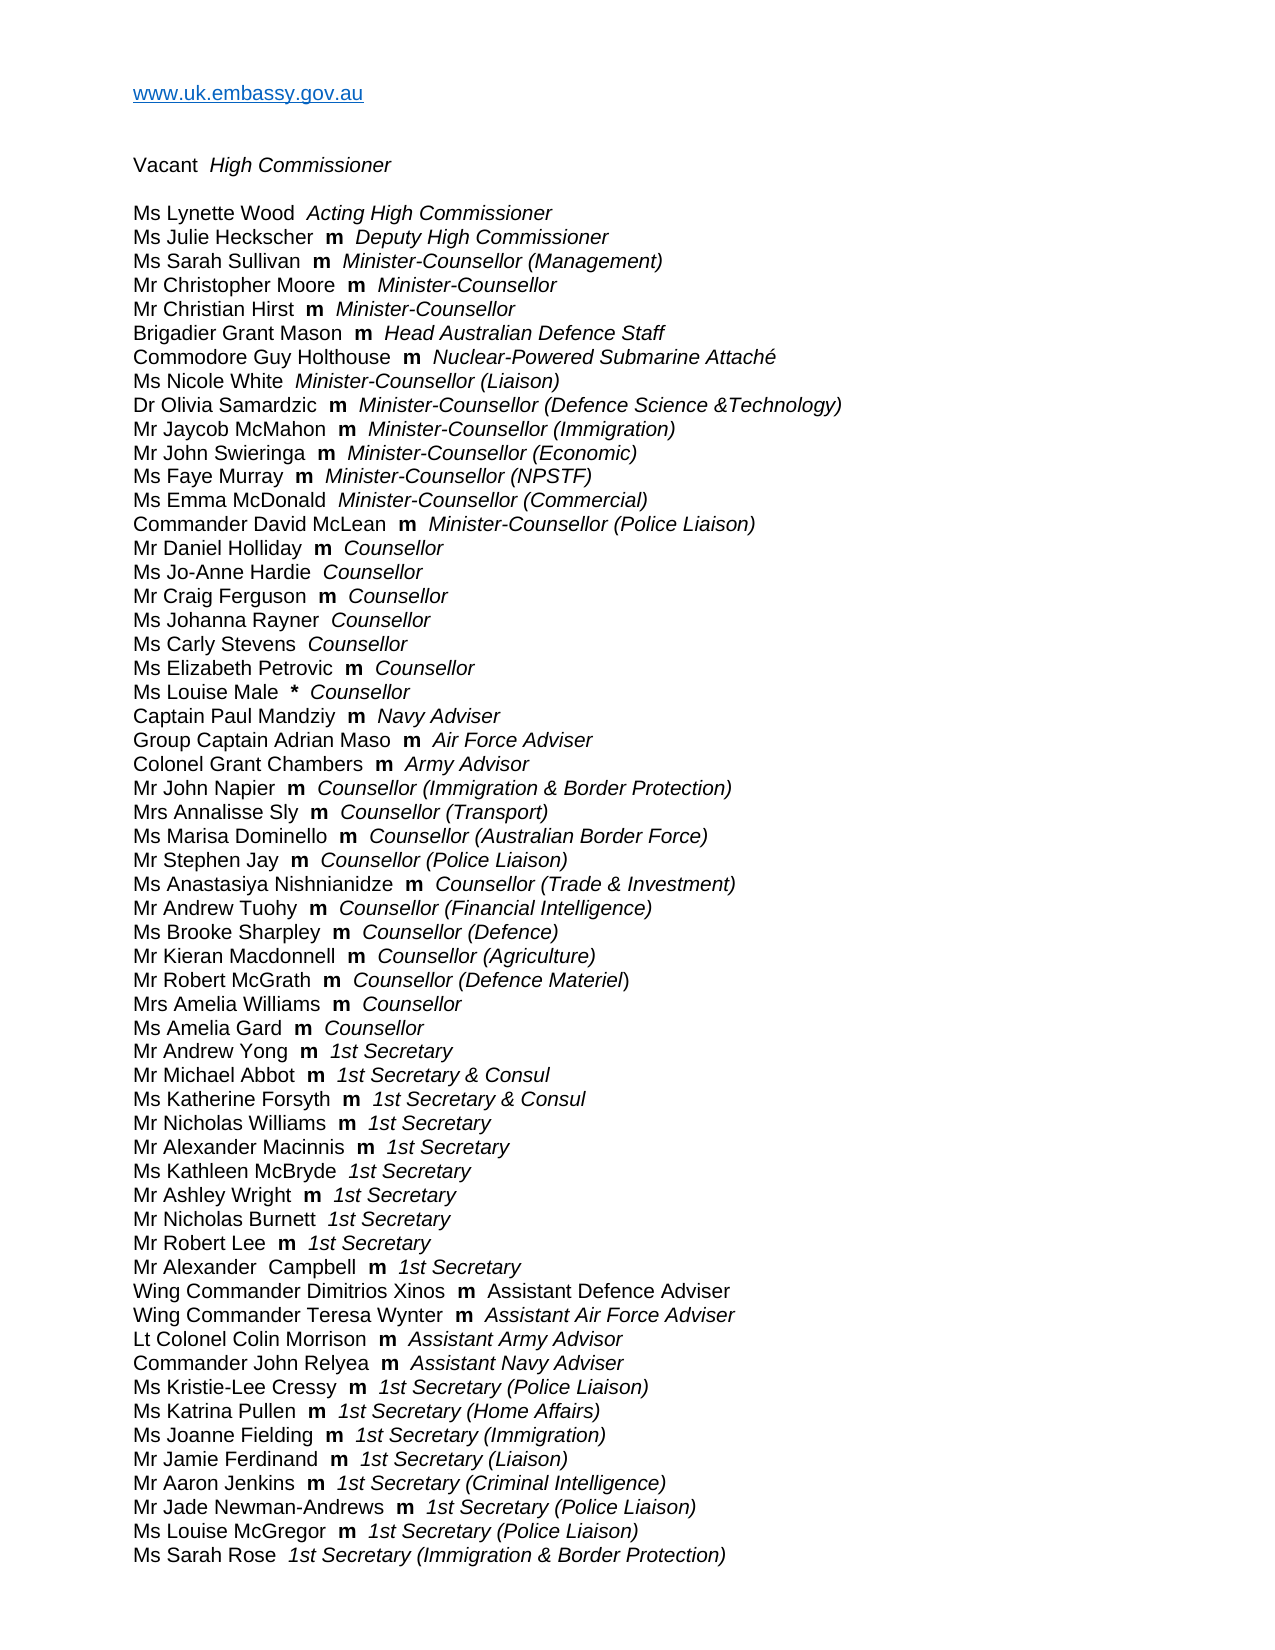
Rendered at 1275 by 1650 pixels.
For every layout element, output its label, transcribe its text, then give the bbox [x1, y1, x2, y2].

text Mr John Swieringa m Minister-Counsellor (Economic) [133, 440, 1181, 464]
text Mr Daniel Holliday m Counsellor [133, 536, 1181, 560]
text Ms Jo-Anne Hardie Counsellor [133, 560, 1181, 584]
text Mr Kieran Macdonnell m Counsellor (Agriculture) [133, 943, 1181, 967]
text Ms Faye Murray m Minister-Counsellor (NPSTF) [133, 464, 1181, 488]
text Commodore Guy Holthouse m Nuclear-Powered Submarine Attaché [133, 344, 1181, 368]
text Mr Nicholas Williams m 1st Secretary [133, 1111, 1181, 1135]
text Mr Ashley Wright m 1st Secretary [133, 1183, 1181, 1207]
text www.uk.embassy.gov.au [133, 81, 1181, 105]
text Ms Sarah Rose 1st Secretary (Immigration & Border Protection) [133, 1542, 1181, 1566]
text Lt Colonel Colin Morrison m Assistant Army Advisor [133, 1327, 1181, 1351]
text Mrs Amelia Williams m Counsellor [133, 991, 1181, 1015]
text Ms Joanne Fielding m 1st Secretary (Immigration) [133, 1423, 1181, 1447]
text Mr Christian Hirst m Minister-Counsellor [133, 297, 1181, 321]
text Dr Olivia Samardzic m Minister-Counsellor (Defence Science &Technology) [133, 392, 1181, 416]
text Ms Elizabeth Petrovic m Counsellor [133, 656, 1181, 680]
text Wing Commander Dimitrios Xinos m Assistant Defence Adviser [133, 1279, 1181, 1303]
text Mr Craig Ferguson m Counsellor [133, 584, 1181, 608]
text Ms Louise McGregor m 1st Secretary (Police Liaison) [133, 1518, 1181, 1542]
text Ms Louise Male * Counsellor [133, 680, 1181, 704]
text Ms Kathleen McBryde 1st Secretary [133, 1159, 1181, 1183]
text Ms Katherine Forsyth m 1st Secretary & Consul [133, 1087, 1181, 1111]
text Ms Emma McDonald Minister-Counsellor (Commercial) [133, 488, 1181, 512]
text Ms Nicole White Minister-Counsellor (Liaison) [133, 368, 1181, 392]
text Commander John Relyea m Assistant Navy Adviser [133, 1351, 1181, 1375]
text Mr Jamie Ferdinand m 1st Secretary (Liaison) [133, 1447, 1181, 1471]
text Commander David McLean m Minister-Counsellor (Police Liaison) [133, 512, 1181, 536]
text Mr John Napier m Counsellor (Immigration & Border Protection) [133, 776, 1181, 800]
text Mr Jade Newman-Andrews m 1st Secretary (Police Liaison) [133, 1494, 1181, 1518]
text Mrs Annalisse Sly m Counsellor (Transport) [133, 800, 1181, 824]
text Ms Julie Heckscher m Deputy High Commissioner [133, 225, 1181, 249]
text Group Captain Adrian Maso m Air Force Adviser [133, 728, 1181, 752]
text Mr Alexander Macinnis m 1st Secretary [133, 1135, 1181, 1159]
text Ms Anastasiya Nishnianidze m Counsellor (Trade & Investment) [133, 872, 1181, 896]
text Mr Andrew Yong m 1st Secretary [133, 1039, 1181, 1063]
text Vacant High Commissioner [133, 153, 1181, 177]
text Wing Commander Teresa Wynter m Assistant Air Force Adviser [133, 1303, 1181, 1327]
text Ms Johanna Rayner Counsellor [133, 608, 1181, 632]
text Ms Carly Stevens Counsellor [133, 632, 1181, 656]
text Mr Alexander Campbell m 1st Secretary [133, 1255, 1181, 1279]
text Captain Paul Mandziy m Navy Adviser [133, 704, 1181, 728]
text Ms Katrina Pullen m 1st Secretary (Home Affairs) [133, 1399, 1181, 1423]
text Brigadier Grant Mason m Head Australian Defence Staff [133, 321, 1181, 344]
text Ms Brooke Sharpley m Counsellor (Defence) [133, 919, 1181, 943]
text Mr Andrew Tuohy m Counsellor (Financial Intelligence) [133, 896, 1181, 919]
text Ms Amelia Gard m Counsellor [133, 1015, 1181, 1039]
text Colonel Grant Chambers m Army Advisor [133, 752, 1181, 776]
text Ms Marisa Dominello m Counsellor (Australian Border Force) [133, 824, 1181, 848]
text Mr Michael Abbot m 1st Secretary & Consul [133, 1063, 1181, 1087]
text Mr Jaycob McMahon m Minister-Counsellor (Immigration) [133, 416, 1181, 440]
text Mr Nicholas Burnett 1st Secretary [133, 1207, 1181, 1231]
text Mr Robert Lee m 1st Secretary [133, 1231, 1181, 1255]
text Mr Aaron Jenkins m 1st Secretary (Criminal Intelligence) [133, 1471, 1181, 1494]
text Ms Kristie-Lee Cressy m 1st Secretary (Police Liaison) [133, 1375, 1181, 1399]
text Ms Sarah Sullivan m Minister-Counsellor (Management) [133, 249, 1181, 273]
text Mr Stephen Jay m Counsellor (Police Liaison) [133, 848, 1181, 872]
text Mr Christopher Moore m Minister-Counsellor [133, 273, 1181, 297]
text Mr Robert McGrath m Counsellor (Defence Materiel) [133, 967, 1181, 991]
text Ms Lynette Wood Acting High Commissioner [133, 201, 1181, 225]
